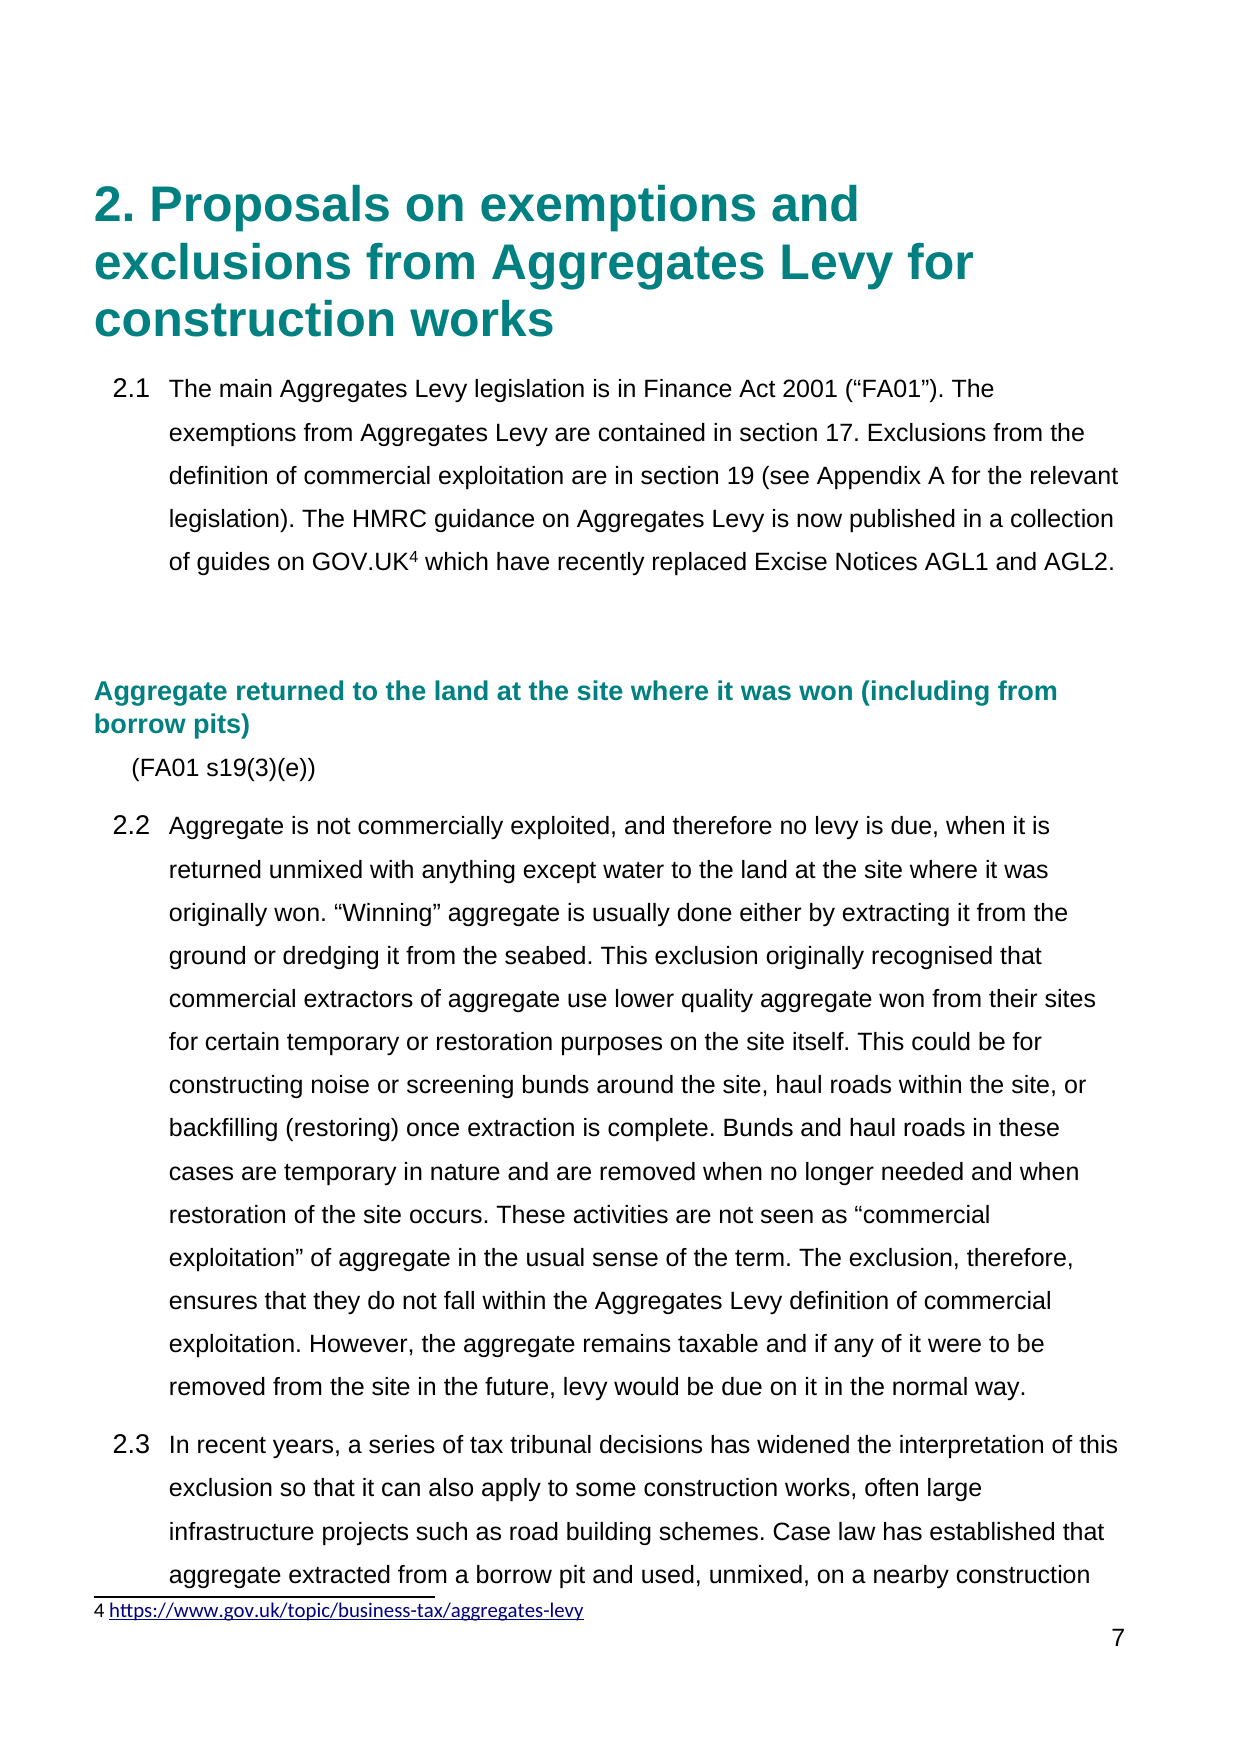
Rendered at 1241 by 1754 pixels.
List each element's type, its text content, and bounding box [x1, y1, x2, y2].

list Aggregate is not commercially exploited, and therefore no levy is due, when it is returned unmixed with anything except water to the land at the site where it was originally won. “Winning” aggregate is usually done either by extracting it from the ground or dredging it from the seabed. This exclusion originally recognised that commercial extractors of aggregate use lower quality aggregate won from their sites for certain temporary or restoration purposes on the site itself. This could be for constructing noise or screening bunds around the site, haul roads within the site, or backfilling (restoring) once extraction is complete. Bunds and haul roads in these cases are temporary in nature and are removed when no longer needed and when restoration of the site occurs. These activities are not seen as “commercial exploitation” of aggregate in the usual sense of the term. The exclusion, therefore, ensures that they do not fall within the Aggregates Levy definition of commercial exploitation. However, the aggregate remains taxable and if any of it were to be removed from the site in the future, levy would be due on it in the normal way. [131, 809, 1125, 1401]
list In recent years, a series of tax tribunal decisions has widened the interpretation of this exclusion so that it can also apply to some construction works, often large infrastructure projects such as road building schemes. Case law has established that aggregate extracted from a borrow pit and used, unmixed, on a nearby construction site can sometimes fall within the exclusion. When the construction project is very large and the borrow pit is relatively close to it, this can be seen as a single, large site rather than two separate sites. Borrow pit aggregate used unmixed on the construction site for purposes such as building embankments can therefore be regarded as being returned to the land at the site where it was won. It is, therefore, not commercially exploited under the levy so no tax is due on it. [131, 1428, 1125, 1588]
subtitle 2. Proposals on exemptions and exclusions from Aggregates Levy for construction works [94, 174, 1125, 347]
text (FA01 s19(3)(e)) [131, 753, 1125, 782]
list https://www.gov.uk/topic/business-tax/aggregates-levy [94, 1597, 1125, 1623]
list The main Aggregates Levy legislation is in Finance Act 2001 (“FA01”). The exemptions from Aggregates Levy are contained in section 17. Exclusions from the definition of commercial exploitation are in section 19 (see Appendix A for the relevant legislation). The HMRC guidance on Aggregates Levy is now published in a collection of guides on GOV.UK which have recently replaced Excise Notices AGL1 and AGL2. [131, 372, 1125, 576]
subtitle Aggregate returned to the land at the site where it was won (including from borrow pits) [94, 674, 1125, 739]
